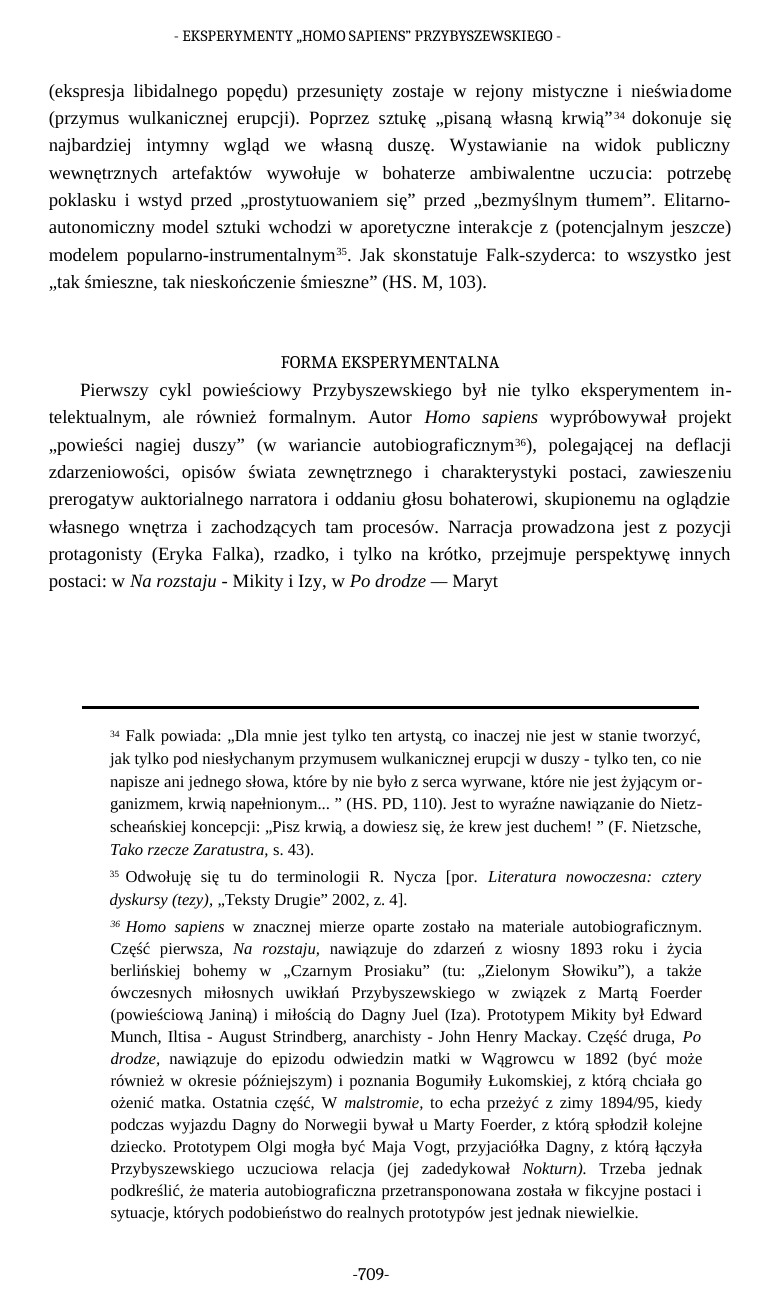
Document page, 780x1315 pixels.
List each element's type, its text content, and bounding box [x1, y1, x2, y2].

text - EKSPERYMENTY „HOMO SAPIENS” PRZYBYSZEWSKIEGO - [173, 27, 605, 45]
text 36 Homo sapiens w znacznej mierze oparte zostało na materiale autobiograficznym. Część pierwsza, Na rozstaju, nawiązuje do zdarzeń z wiosny 1893 roku i życia berlińskiej bo­hemy w „Czarnym Prosiaku” (tu: „Zielonym Słowiku”), a także ówczesnych miłosnych uwikłań Przybyszewskiego w związek z Martą Foerder (powieściową Janiną) i miłością do Dagny Juel (Iza). Prototypem Mikity był Edward Munch, Iltisa - August Strindberg, anarchisty - John Henry Mackay. Część druga, Po drodze, nawiązuje do epizodu odwie­dzin matki w Wągrowcu w 1892 (być może również w okresie późniejszym) i poznania Bogumiły Łukomskiej, z którą chciała go ożenić matka. Ostatnia część, W malstromie, to echa przeżyć z zimy 1894/95, kiedy podczas wyjazdu Dagny do Norwegii bywał u Mar­ty Foerder, z którą spłodził kolejne dziecko. Prototypem Olgi mogła być Maja Vogt, przyjaciółka Dagny, z którą łączyła Przybyszewskiego uczuciowa relacja (jej zadedyko­wał Nokturn). Trzeba jednak podkreślić, że materia autobiograficzna przetransponowana została w fikcyjne postaci i sytuacje, których podobieństwo do realnych prototypów jest jednak niewielkie. [110, 917, 703, 1222]
text 34 Falk powiada: „Dla mnie jest tylko ten artystą, co inaczej nie jest w stanie tworzyć, jak tylko pod niesłychanym przymusem wulkanicznej erupcji w duszy - tylko ten, co nie napisze ani jednego słowa, które by nie było z serca wyrwane, które nie jest żyjącym or­ganizmem, krwią napełnionym... ” (HS. PD, 110). Jest to wyraźne nawiązanie do Nietz­scheańskiej koncepcji: „Pisz krwią, a dowiesz się, że krew jest duchem! ” (F. Nietzsche, Tako rzecze Zaratustra, s. 43). [110, 726, 702, 858]
text 35 Odwołuję się tu do terminologii R. Nycza [por. Literatura nowoczesna: cztery dyskursy (tezy), „Teksty Drugie” 2002, z. 4]. [109, 867, 703, 908]
text -709- [352, 1264, 429, 1285]
text (ekspresja libidalnego popędu) przesunięty zostaje w rejony mistyczne i nieświa­dome (przymus wulkanicznej erupcji). Poprzez sztukę „pisaną własną krwią”34 dokonuje się najbardziej intymny wgląd we własną duszę. Wystawianie na widok publiczny wewnętrznych artefaktów wywołuje w bohaterze ambiwalentne uczu­cia: potrzebę poklasku i wstyd przed „prostytuowaniem się” przed „bezmyślnym tłumem”. Elitarno-autonomiczny model sztuki wchodzi w aporetyczne interak­cje z (potencjalnym jeszcze) modelem popularno-instrumentalnym35. Jak skon­statuje Falk-szyderca: to wszystko jest „tak śmieszne, tak nieskończenie śmieszne” (HS. M, 103). [48, 80, 732, 292]
text Pierwszy cykl powieściowy Przybyszewskiego był nie tylko eksperymentem in­telektualnym, ale również formalnym. Autor Homo sapiens wypróbowywał projekt „powieści nagiej duszy” (w wariancie autobiograficznym36), polegającej na deflacji zdarzeniowości, opisów świata zewnętrznego i charakterystyki postaci, zawiesze­niu prerogatyw auktorialnego narratora i oddaniu głosu bohaterowi, skupionemu na oglądzie własnego wnętrza i zachodzących tam procesów. Narracja prowadzo­na jest z pozycji protagonisty (Eryka Falka), rzadko, i tylko na krótko, przejmuje perspektywę innych postaci: w Na rozstaju - Mikity i Izy, w Po drodze — Maryt [48, 379, 732, 592]
text FORMA EKSPERYMENTALNA [48, 352, 732, 373]
